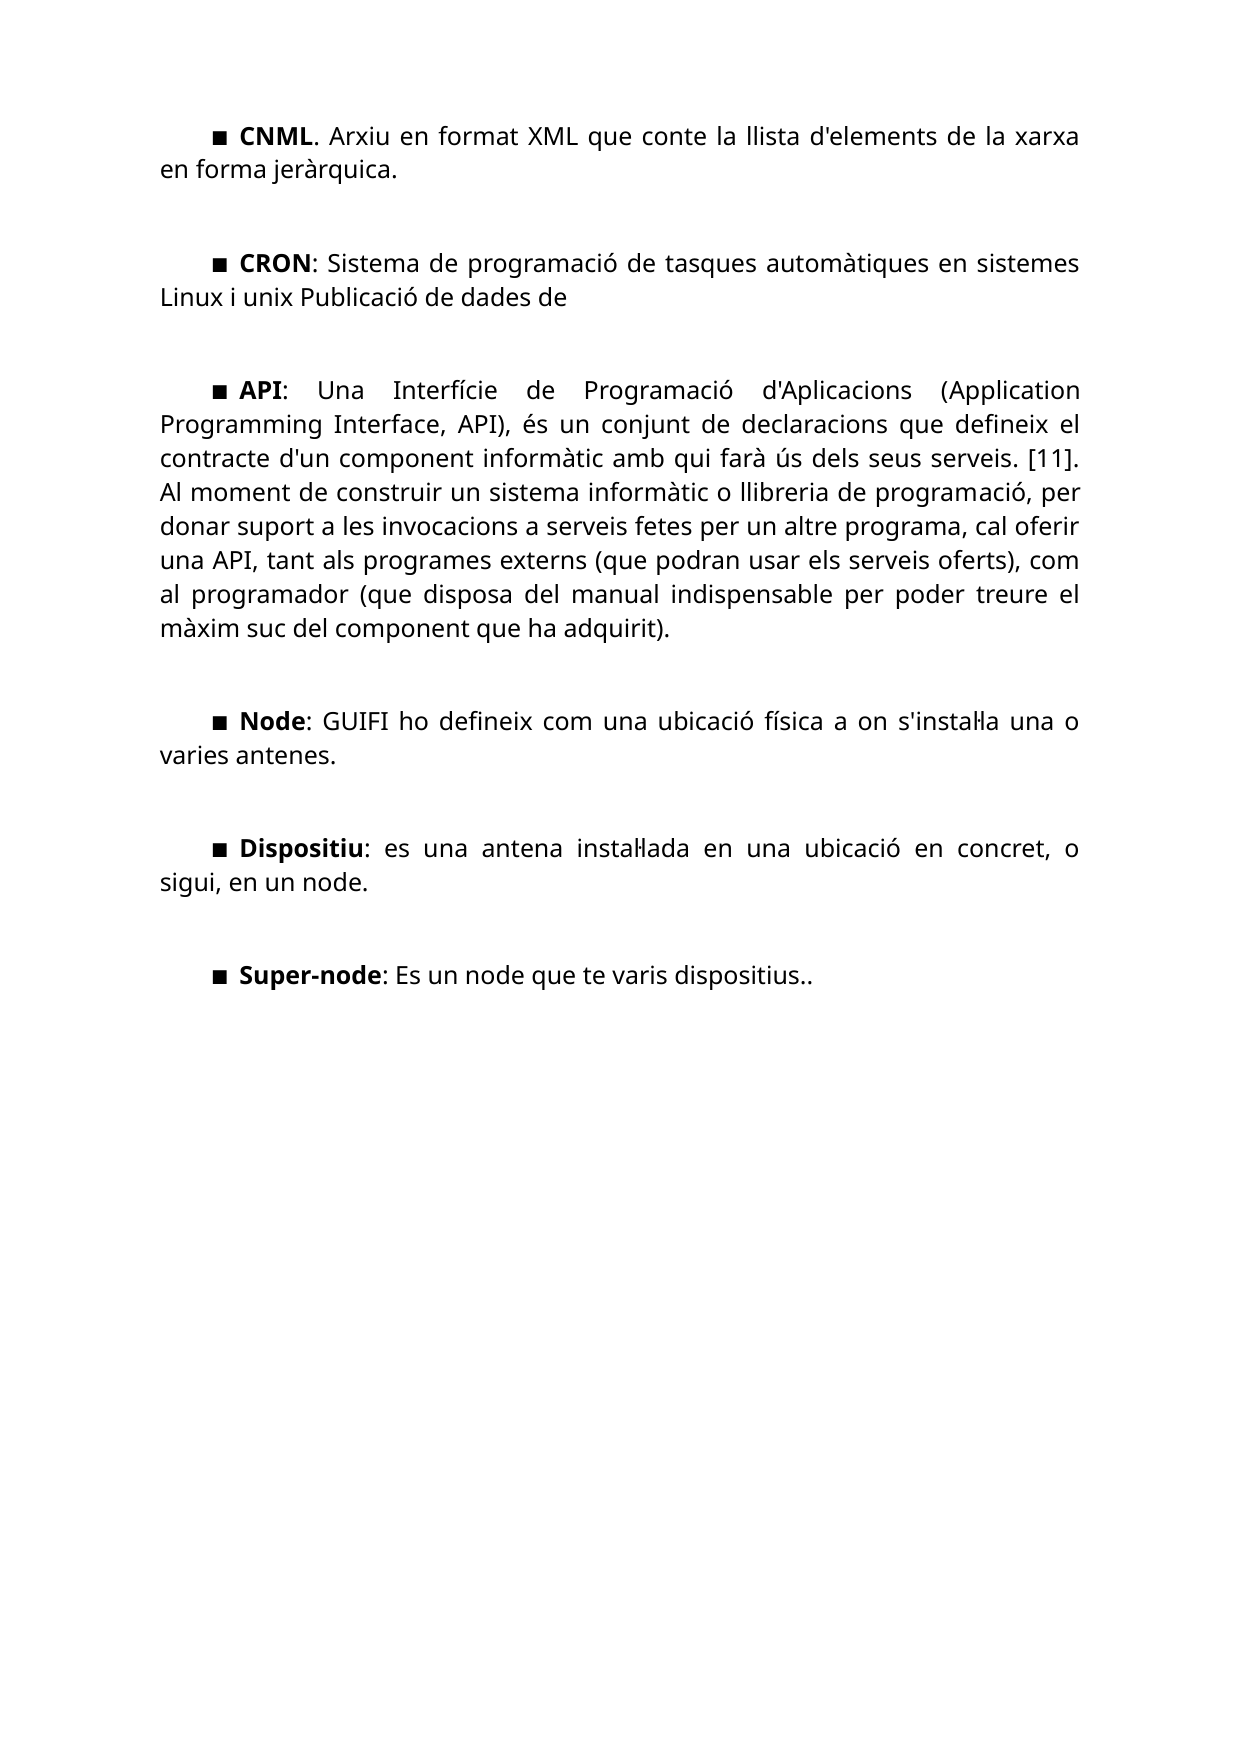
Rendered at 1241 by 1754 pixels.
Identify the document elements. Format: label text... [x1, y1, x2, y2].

list API: Una Interfície de Programació d'Aplicacions (Application Programming Interface, API), és un conjunt de declaracions que defineix el contracte d'un component informàtic amb qui farà ús dels seus serveis. [11]. Al moment de construir un sistema informàtic o llibreria de programació, per donar suport a les invocacions a serveis fetes per un altre programa, cal oferir una API, tant als programes externs (que podran usar els serveis oferts), com al programador (que disposa del manual indispensable per poder treure el màxim suc del component que ha adquirit). [159, 372, 1081, 645]
list Dispositiu: es una antena instal·lada en una ubicació en concret, o sigui, en un node. [159, 831, 1081, 899]
list Super-node: Es un node que te varis dispositius.. [159, 958, 1081, 992]
list CRON: Sistema de programació de tasques automàtiques en sistemes Linux i unix Publicació de dades de [159, 245, 1081, 313]
list CNML. Arxiu en format XML que conte la llista d'elements de la xarxa en forma jeràrquica. [159, 118, 1081, 186]
list Node: GUIFI ho defineix com una ubicació física a on s'instal·la una o varies antenes. [159, 704, 1081, 772]
